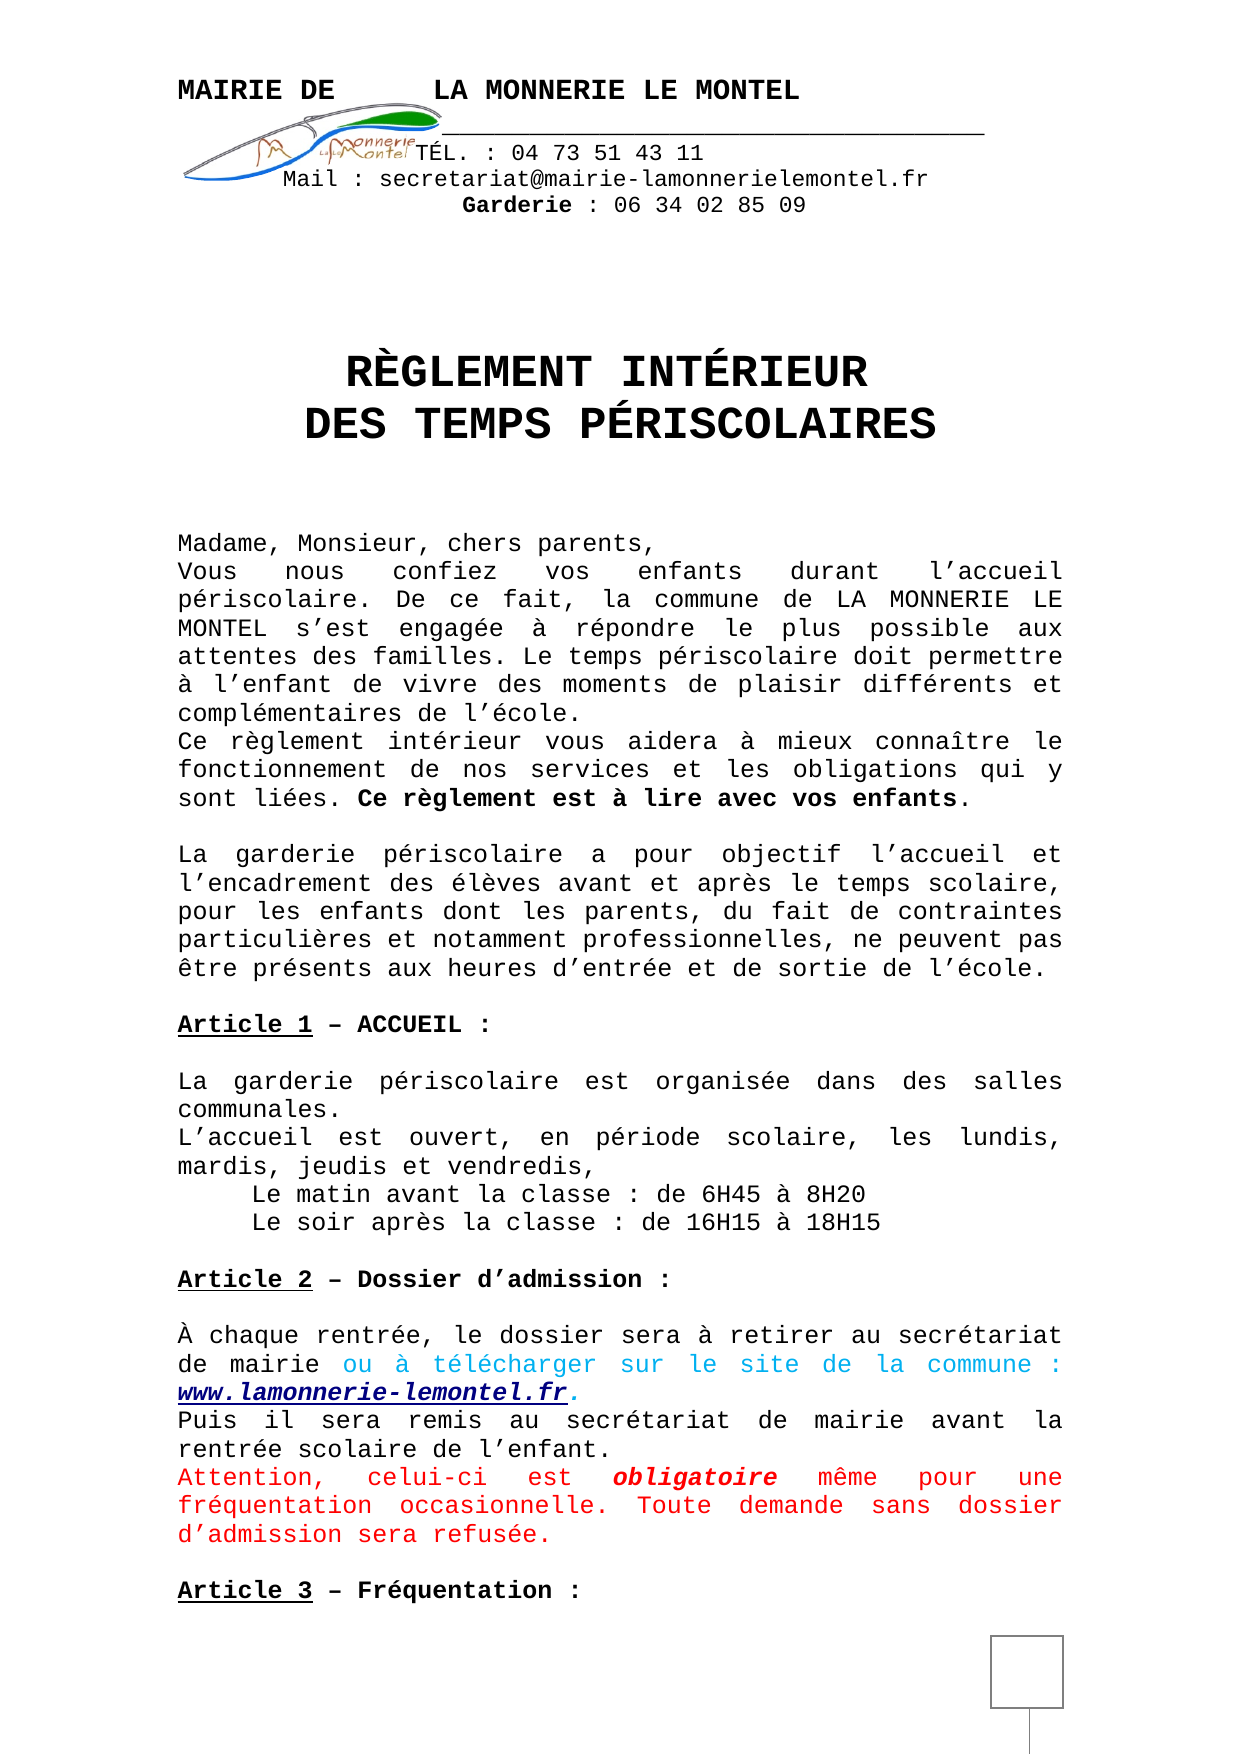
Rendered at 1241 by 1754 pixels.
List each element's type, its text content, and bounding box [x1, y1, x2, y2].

text Le matin avant la classe : de 6H45 à 8H20 [177, 1182, 1063, 1210]
text RÈGLEMENT INTÉRIEUR [177, 348, 1063, 401]
text Vous nous confiez vos enfants durant l’accueil périscolaire. De ce fait, la commune de LA MONNERIE LE MONTEL s’est engagée à répondre le plus possible aux attentes des familles. Le temps périscolaire doit permettre à l’enfant de vivre des moments de plaisir différents et complémentaires de l’école. [177, 559, 1063, 729]
text Article 2 – Dossier d’admission : [177, 1267, 1063, 1295]
text Puis il sera remis au secrétariat de mairie avant la rentrée scolaire de l’enfant. [177, 1408, 1063, 1465]
text La garderie périscolaire a pour objectif l’accueil et l’encadrement des élèves avant et après le temps scolaire, pour les enfants dont les parents, du fait de contraintes particulières et notamment professionnelles, ne peuvent pas être présents aux heures d’entrée et de sortie de l’école. [177, 842, 1063, 984]
text La garderie périscolaire est organisée dans des salles communales. [177, 1068, 1063, 1125]
text L’accueil est ouvert, en période scolaire, les lundis, mardis, jeudis et vendredis, [177, 1125, 1063, 1182]
text Madame, Monsieur, chers parents, [177, 530, 1063, 559]
text [177, 108, 335, 141]
text Attention, celui-ci est obligatoire même pour une fréquentation occasionnelle. Toute demande sans dossier d’admission sera refusée. [177, 1465, 1063, 1550]
text Article 3 – Fréquentation : [177, 1578, 1063, 1606]
text Garderie : 06 34 02 85 09 [251, 193, 1063, 219]
text MAIRIE DE LA MONNERIE LE MONTEL [177, 75, 1063, 108]
text Article 1 – ACCUEIL : [177, 1012, 1063, 1040]
text [177, 141, 240, 167]
text Mail : secretariat@mairie-lamonnerielemontel.fr [177, 167, 1063, 193]
text Ce règlement intérieur vous aidera à mieux connaître le fonctionnement de nos services et les obligations qui y sont liées. Ce règlement est à lire avec vos enfants. [177, 729, 1063, 814]
text DES TEMPS PÉRISCOLAIRES [177, 401, 1063, 452]
text Le soir après la classe : de 16H15 à 18H15 [177, 1210, 1063, 1238]
text TÉL. : 04 73 51 43 11 [285, 141, 1063, 167]
text À chaque rentrée, le dossier sera à retirer au secrétariat de mairie ou à télécharger sur le site de la commune : www.lamonnerie-lemontel.fr. [177, 1323, 1063, 1408]
text _______________________________ [407, 108, 1063, 141]
